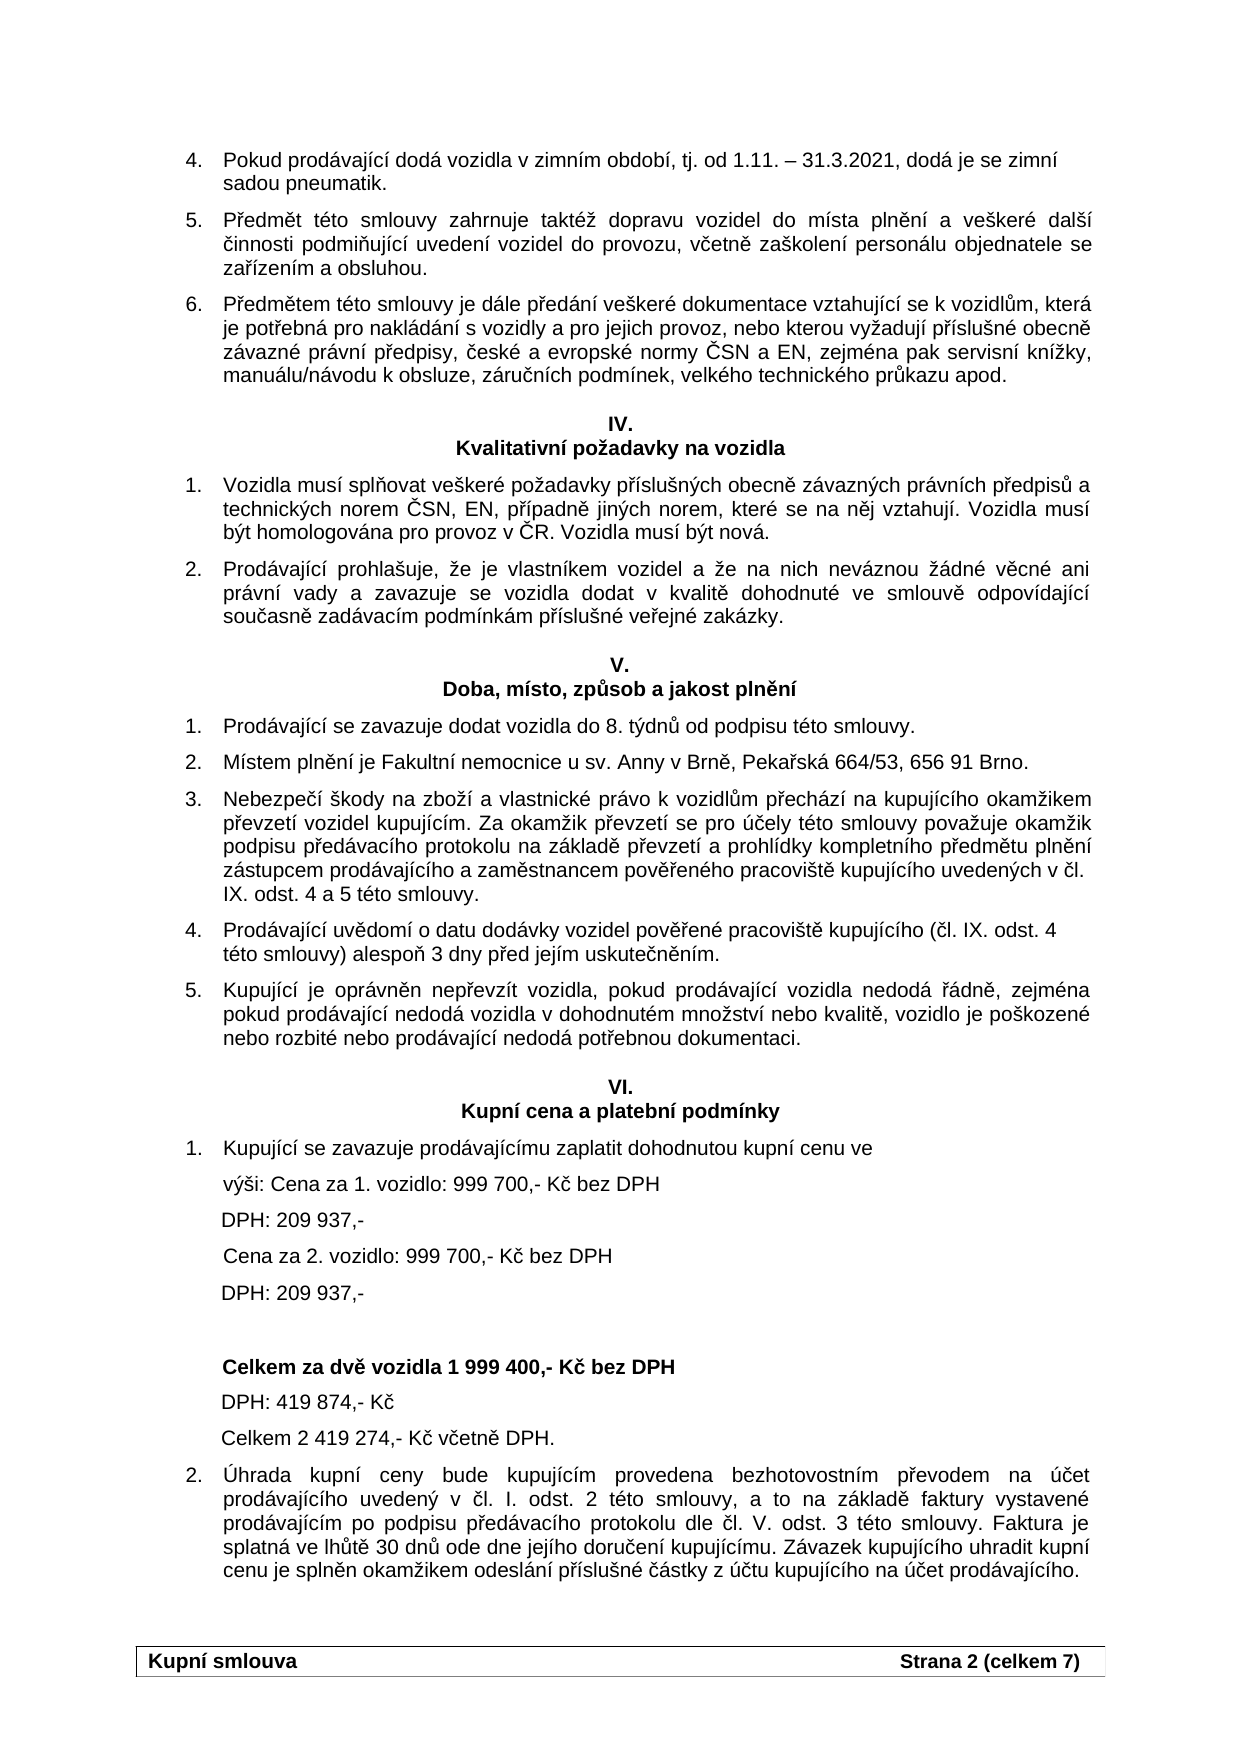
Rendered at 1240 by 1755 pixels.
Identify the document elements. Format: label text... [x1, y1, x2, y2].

text Cena za 2. vozidlo: 999 700,- Kč bez DPH [223, 1244, 1093, 1268]
text DPH: 209 937,- [221, 1208, 1093, 1232]
list Pokud prodávající dodá vozidla v zimním období, tj. od 1.11. – 31.3.2021, dodá je se zimní sadou pneumatik. [185, 148, 1093, 195]
text Celkem za dvě vozidla 1 999 400,- Kč bez DPH DPH: 419 874,- Kč [221, 1354, 676, 1414]
text IX. odst. 4 a 5 této smlouvy. [223, 882, 1093, 906]
text VI. [148, 1074, 1093, 1098]
text Kvalitativní požadavky na vozidla [148, 436, 1093, 460]
list Nebezpečí škody na zboží a vlastnické právo k vozidlům přechází na kupujícího okamžikem převzetí vozidel kupujícím. Za okamžik převzetí se pro účely této smlouvy považuje okamžik podpisu předávacího protokolu na základě převzetí a prohlídky kompletního předmětu plnění zástupcem prodávajícího a zaměstnancem pověřeného pracoviště kupujícího uvedených v čl. [185, 787, 1093, 882]
text V. [148, 653, 1091, 677]
text DPH: 209 937,- [221, 1281, 1093, 1304]
list Místem plnění je Fakultní nemocnice u sv. Anny v Brně, Pekařská 664/53, 656 91 Brno. [185, 750, 1093, 774]
list Předmět této smlouvy zahrnuje taktéž dopravu vozidel do místa plnění a veškeré další činnosti podmiňující uvedení vozidel do provozu, včetně zaškolení personálu objednatele se zařízením a obsluhou. [185, 209, 1093, 279]
text Celkem 2 419 274,- Kč včetně DPH. [221, 1426, 1093, 1450]
list Kupující se zavazuje prodávajícímu zaplatit dohodnutou kupní cenu ve výši: Cena za 1. vozidlo: 999 700,- Kč bez DPH [185, 1136, 920, 1195]
list Úhrada kupní ceny bude kupujícím provedena bezhotovostním převodem na účet prodávajícího uvedený v čl. I. odst. 2 této smlouvy, a to na základě faktury vystavené prodávajícím po podpisu předávacího protokolu dle čl. V. odst. 3 této smlouvy. Faktura je splatná ve lhůtě 30 dnů ode dne jejího doručení kupujícímu. Závazek kupujícího uhradit kupní cenu je splněn okamžikem odeslání příslušné částky z účtu kupujícího na účet prodávajícího. [185, 1463, 1091, 1582]
text Doba, místo, způsob a jakost plnění [148, 677, 1091, 701]
list Prodávající prohlašuje, že je vlastníkem vozidel a že na nich neváznou žádné věcné ani právní vady a zavazuje se vozidla dodat v kvalitě dohodnuté ve smlouvě odpovídající současně zadávacím podmínkám příslušné veřejné zakázky. [185, 557, 1091, 628]
list Prodávající se zavazuje dodat vozidla do 8. týdnů od podpisu této smlouvy. [185, 713, 1093, 737]
text IV. [148, 412, 1093, 436]
list Vozidla musí splňovat veškeré požadavky příslušných obecně závazných právních předpisů a technických norem ČSN, EN, případně jiných norem, které se na něj vztahují. Vozidla musí být homologována pro provoz v ČR. Vozidla musí být nová. [185, 474, 1091, 544]
text Kupní cena a platební podmínky [148, 1098, 1093, 1122]
list Předmětem této smlouvy je dále předání veškeré dokumentace vztahující se k vozidlům, která je potřebná pro nakládání s vozidly a pro jejich provoz, nebo kterou vyžadují příslušné obecně závazné právní předpisy, české a evropské normy ČSN a EN, zejména pak servisní knížky, manuálu/návodu k obsluze, záručních podmínek, velkého technického průkazu apod. [185, 293, 1093, 387]
list Kupující je oprávněn nepřevzít vozidla, pokud prodávající vozidla nedodá řádně, zejména pokud prodávající nedodá vozidla v dohodnutém množství nebo kvalitě, vozidlo je poškozené nebo rozbité nebo prodávající nedodá potřebnou dokumentaci. [185, 979, 1091, 1049]
list Prodávající uvědomí o datu dodávky vozidel pověřené pracoviště kupujícího (čl. IX. odst. 4 této smlouvy) alespoň 3 dny před jejím uskutečněním. [185, 919, 1091, 966]
